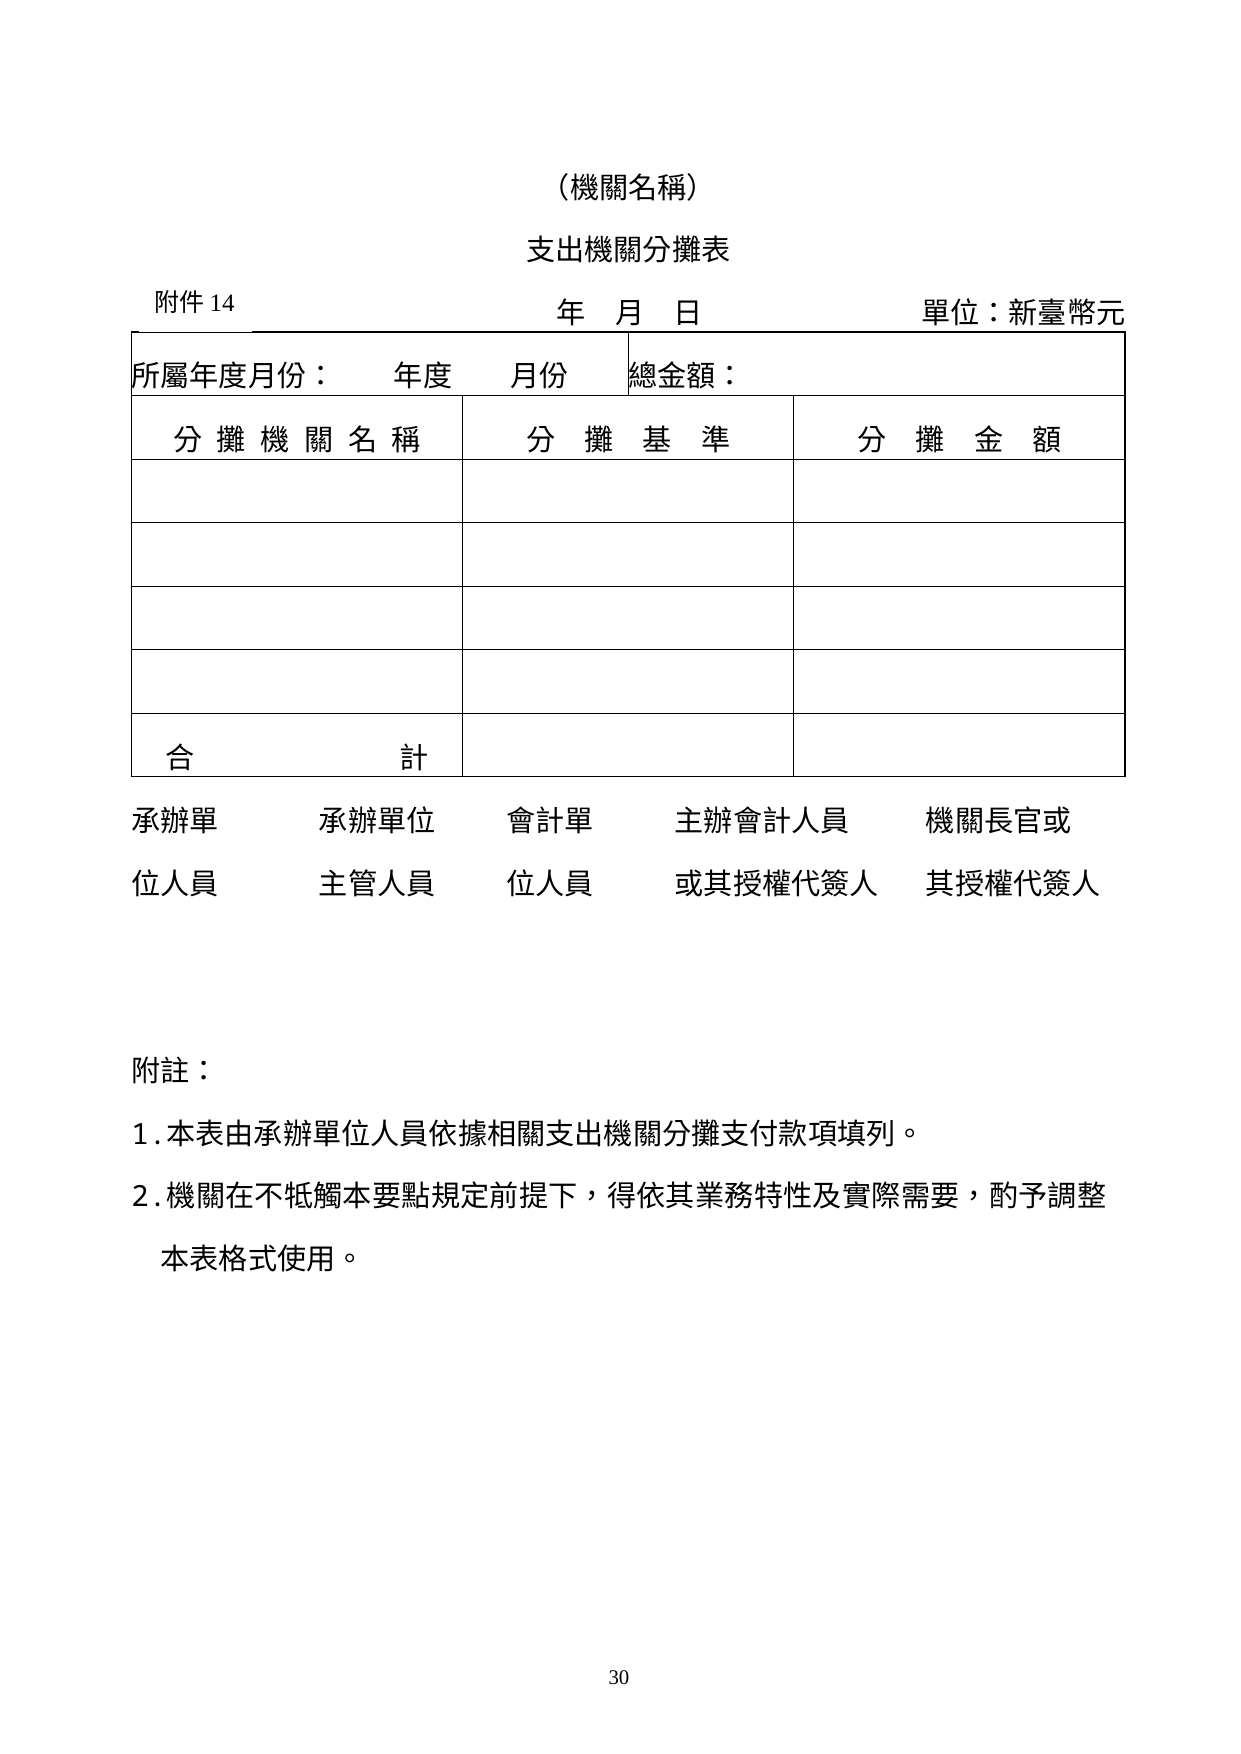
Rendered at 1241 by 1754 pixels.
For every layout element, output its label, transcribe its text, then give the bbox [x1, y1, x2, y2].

table_cell 分 攤 金 額 [794, 396, 1124, 458]
table_cell [463, 523, 793, 586]
table_cell 會計單 位人員 [506, 777, 674, 902]
text 1.本表由承辦單位人員依據相關支出機關分攤支付款項填列。 [131, 1090, 1106, 1152]
table_cell [132, 523, 462, 586]
table_cell 所屬年度月份： 年度 月份 [132, 333, 628, 395]
table_cell [794, 523, 1124, 586]
table_cell 主辦會計人員 或其授權代簽人 [675, 777, 926, 902]
table_cell [463, 587, 793, 649]
table_cell [794, 460, 1124, 522]
text 2.機關在不牴觸本要點規定前提下，得依其業務特性及實際需要，酌予調整本表格式使用。 [131, 1152, 1106, 1277]
table_cell 承辦單 位人員 [131, 777, 319, 902]
table_cell 分 攤 機 關 名 稱 [132, 396, 462, 458]
text 附註： [131, 1027, 1106, 1090]
table_header （機關名稱） 支出機關分攤表 年 月 日 單位：新臺幣元 [131, 144, 1125, 331]
table_cell 承辦單位 主管人員 [319, 777, 506, 902]
table_cell 分 攤 基 準 [463, 396, 793, 458]
table_cell [463, 460, 793, 522]
table_cell 合 計 [132, 714, 462, 776]
text 附件14 [154, 283, 237, 319]
table_cell [132, 650, 462, 713]
table_cell [132, 587, 462, 649]
table_cell [132, 460, 462, 522]
table_cell 機關長官或 其授權代簽人 [926, 777, 1125, 902]
table_cell [794, 650, 1124, 713]
table_cell 總金額： [629, 333, 1124, 395]
table_cell [463, 714, 793, 776]
table_cell [794, 714, 1124, 776]
table_cell [463, 650, 793, 713]
table_cell [794, 587, 1124, 649]
